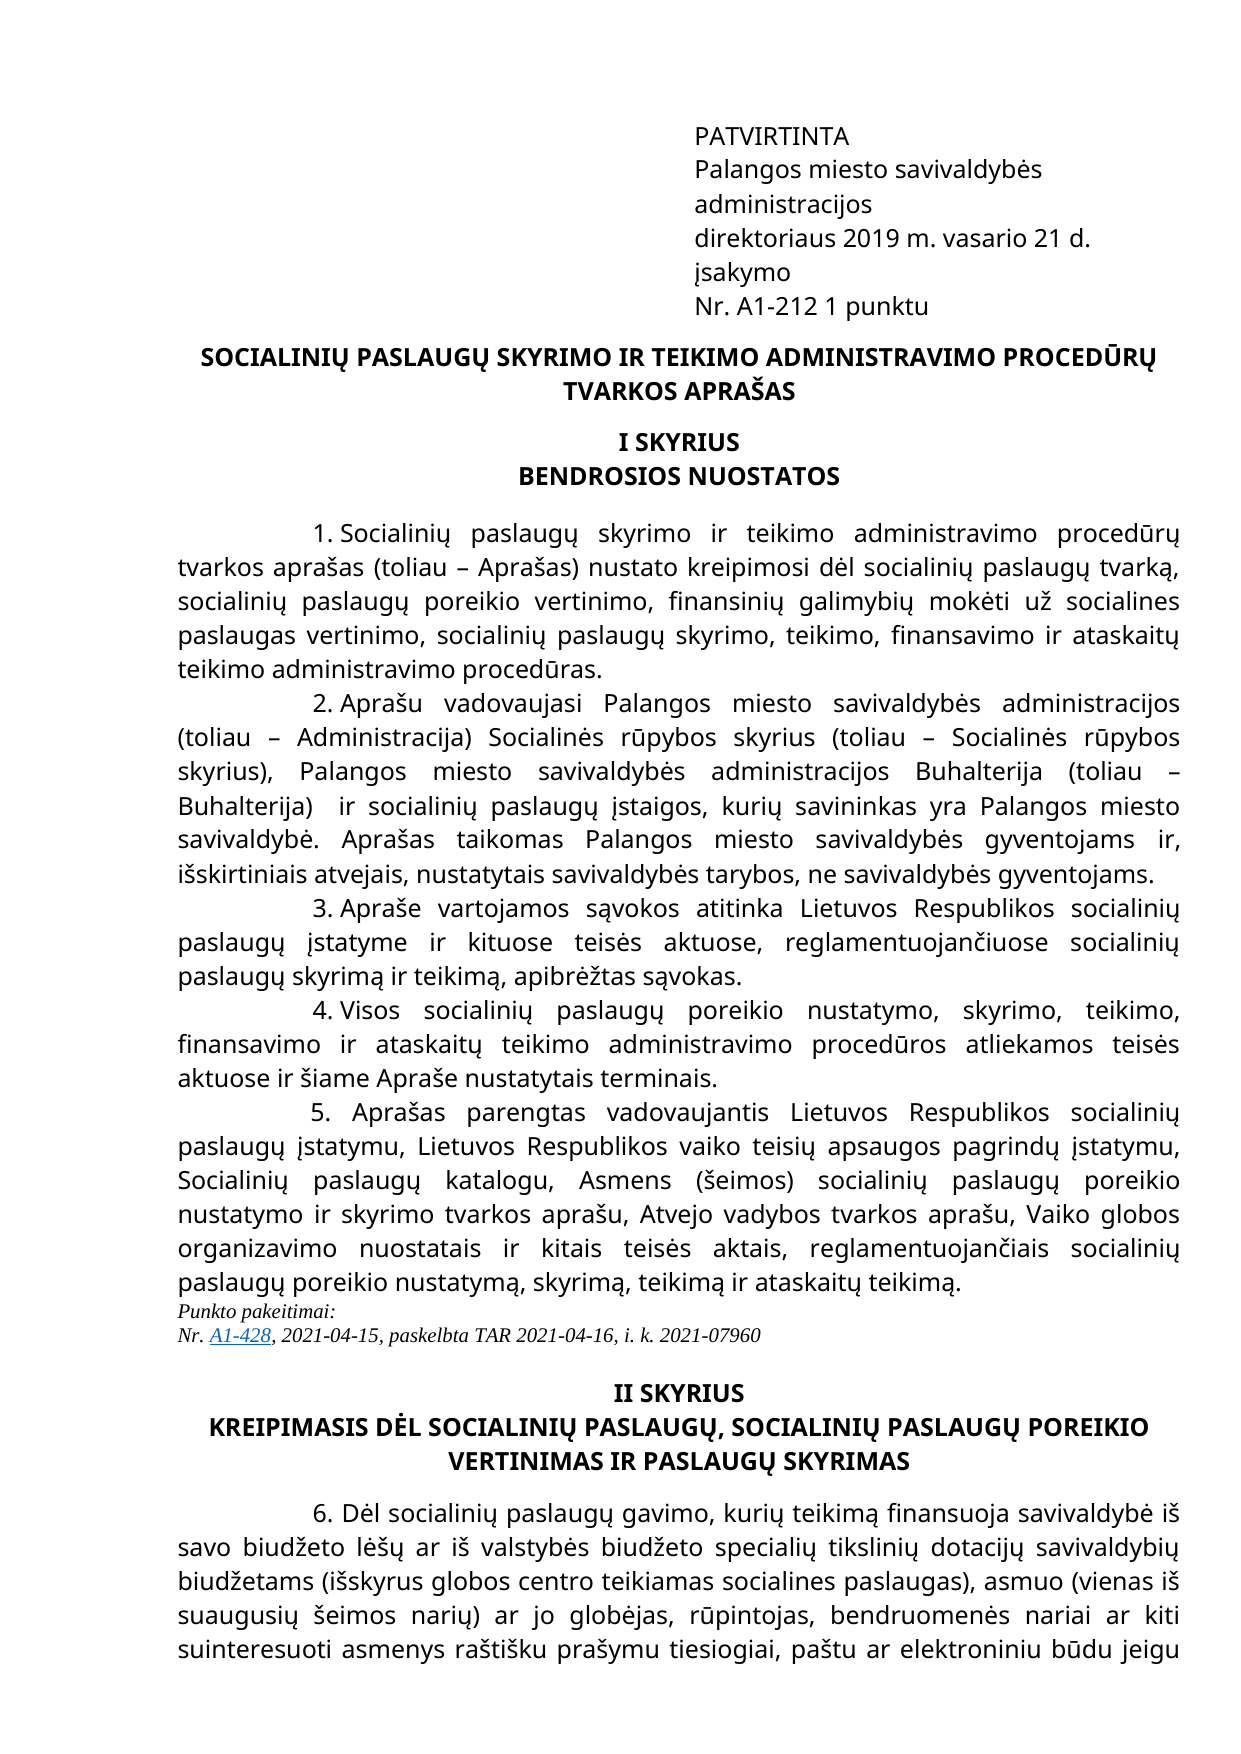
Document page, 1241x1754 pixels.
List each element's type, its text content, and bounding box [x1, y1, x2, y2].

text BENDROSIOS NUOSTATOS [177, 459, 1181, 493]
text PATVIRTINTA [472, 118, 1181, 152]
text SOCIALINIŲ PASLAUGŲ SKYRIMO IR TEIKIMO ADMINISTRAVIMO PROCEDŪRŲ TVARKOS APRAŠAS [177, 339, 1181, 408]
text Nr. A1-212 1 punktu [694, 288, 1181, 322]
text Punkto pakeitimai: [177, 1299, 1181, 1323]
text 2. Aprašu vadovaujasi Palangos miesto savivaldybės administracijos (toliau – Administracija) Socialinės rūpybos skyrius (toliau – Socialinės rūpybos skyrius), Palangos miesto savivaldybės administracijos Buhalterija (toliau – Buhalterija) ir socialinių paslaugų įstaigos, kurių savininkas yra Palangos miesto savivaldybė. Aprašas taikomas Palangos miesto savivaldybės gyventojams ir, išskirtiniais atvejais, nustatytais savivaldybės tarybos, ne savivaldybės gyventojams. [177, 686, 1181, 890]
text 4. Visos socialinių paslaugų poreikio nustatymo, skyrimo, teikimo, finansavimo ir ataskaitų teikimo administravimo procedūros atliekamos teisės aktuose ir šiame Apraše nustatytais terminais. [177, 992, 1181, 1095]
text 5. Aprašas parengtas vadovaujantis Lietuvos Respublikos socialinių paslaugų įstatymu, Lietuvos Respublikos vaiko teisių apsaugos pagrindų įstatymu, Socialinių paslaugų katalogu, Asmens (šeimos) socialinių paslaugų poreikio nustatymo ir skyrimo tvarkos aprašu, Atvejo vadybos tvarkos aprašu, Vaiko globos organizavimo nuostatais ir kitais teisės aktais, reglamentuojančiais socialinių paslaugų poreikio nustatymą, skyrimą, teikimą ir ataskaitų teikimą. [177, 1095, 1181, 1299]
text 3. Apraše vartojamos sąvokos atitinka Lietuvos Respublikos socialinių paslaugų įstatyme ir kituose teisės aktuose, reglamentuojančiuose socialinių paslaugų skyrimą ir teikimą, apibrėžtas sąvokas. [177, 890, 1181, 992]
text Palangos miesto savivaldybės administracijos [694, 152, 1181, 220]
text I SKYRIUS [177, 425, 1181, 459]
text Nr. A1-428, 2021-04-15, paskelbta TAR 2021-04-16, i. k. 2021-07960 [177, 1323, 1181, 1347]
text 6. Dėl socialinių paslaugų gavimo, kurių teikimą finansuoja savivaldybė iš savo biudžeto lėšų ar iš valstybės biudžeto specialių tikslinių dotacijų savivaldybių biudžetams (išskyrus globos centro teikiamas socialines paslaugas), asmuo (vienas iš suaugusių šeimos narių) ar jo globėjas, rūpintojas, bendruomenės nariai ar kiti suinteresuoti asmenys raštišku prašymu tiesiogiai, paštu ar elektroniniu būdu jeigu [177, 1495, 1181, 1666]
text direktoriaus 2019 m. vasario 21 d. įsakymo [694, 220, 1181, 288]
text II SKYRIUS [177, 1376, 1181, 1410]
text KREIPIMASIS DĖL SOCIALINIŲ PASLAUGŲ, SOCIALINIŲ PASLAUGŲ POREIKIO VERTINIMAS IR PASLAUGŲ SKYRIMAS [177, 1410, 1181, 1478]
text 1. Socialinių paslaugų skyrimo ir teikimo administravimo procedūrų tvarkos aprašas (toliau – Aprašas) nustato kreipimosi dėl socialinių paslaugų tvarką, socialinių paslaugų poreikio vertinimo, finansinių galimybių mokėti už socialines paslaugas vertinimo, socialinių paslaugų skyrimo, teikimo, finansavimo ir ataskaitų teikimo administravimo procedūras. [177, 516, 1181, 686]
